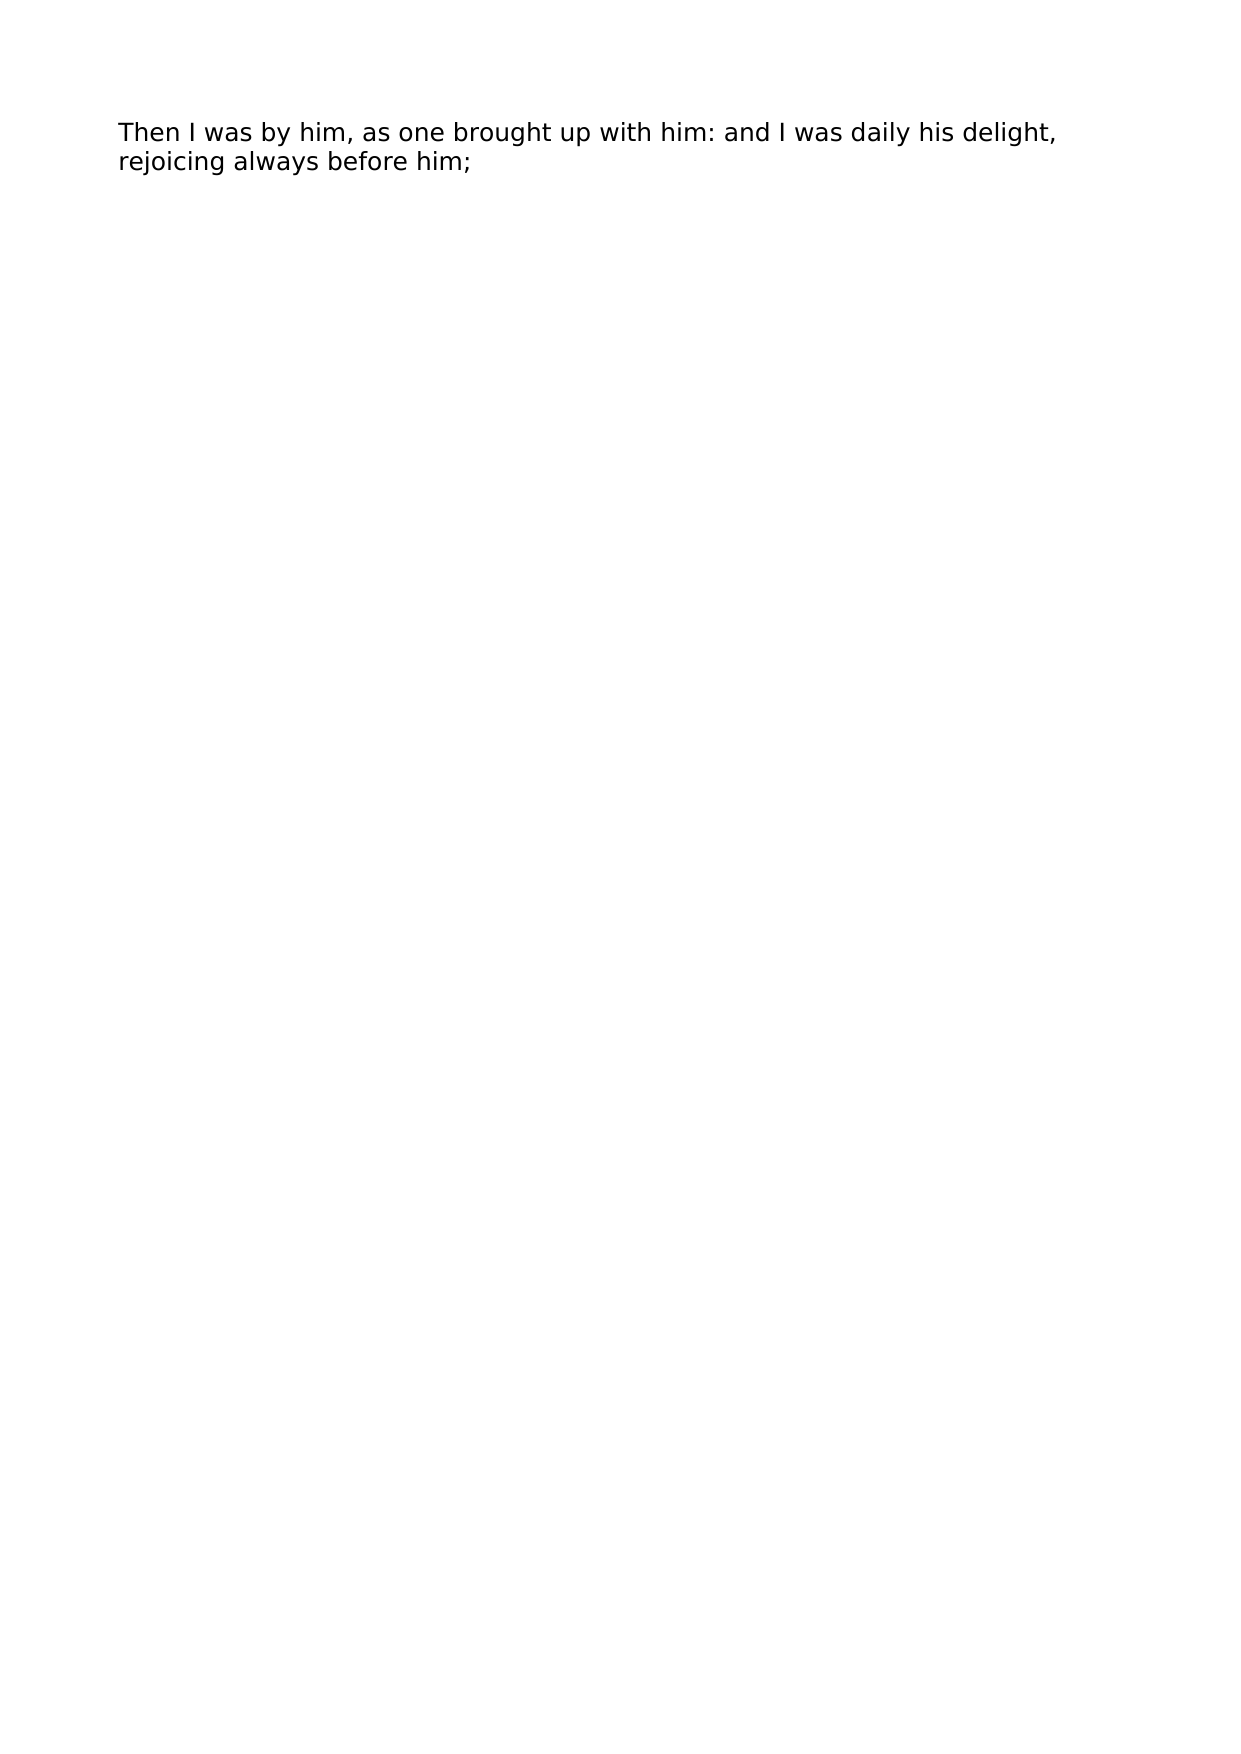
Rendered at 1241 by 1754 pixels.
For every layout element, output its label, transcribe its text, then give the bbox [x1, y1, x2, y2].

text Then I was by him, as one brought up with him: and I was daily his delight, rejoicing always before him; [118, 118, 1122, 176]
